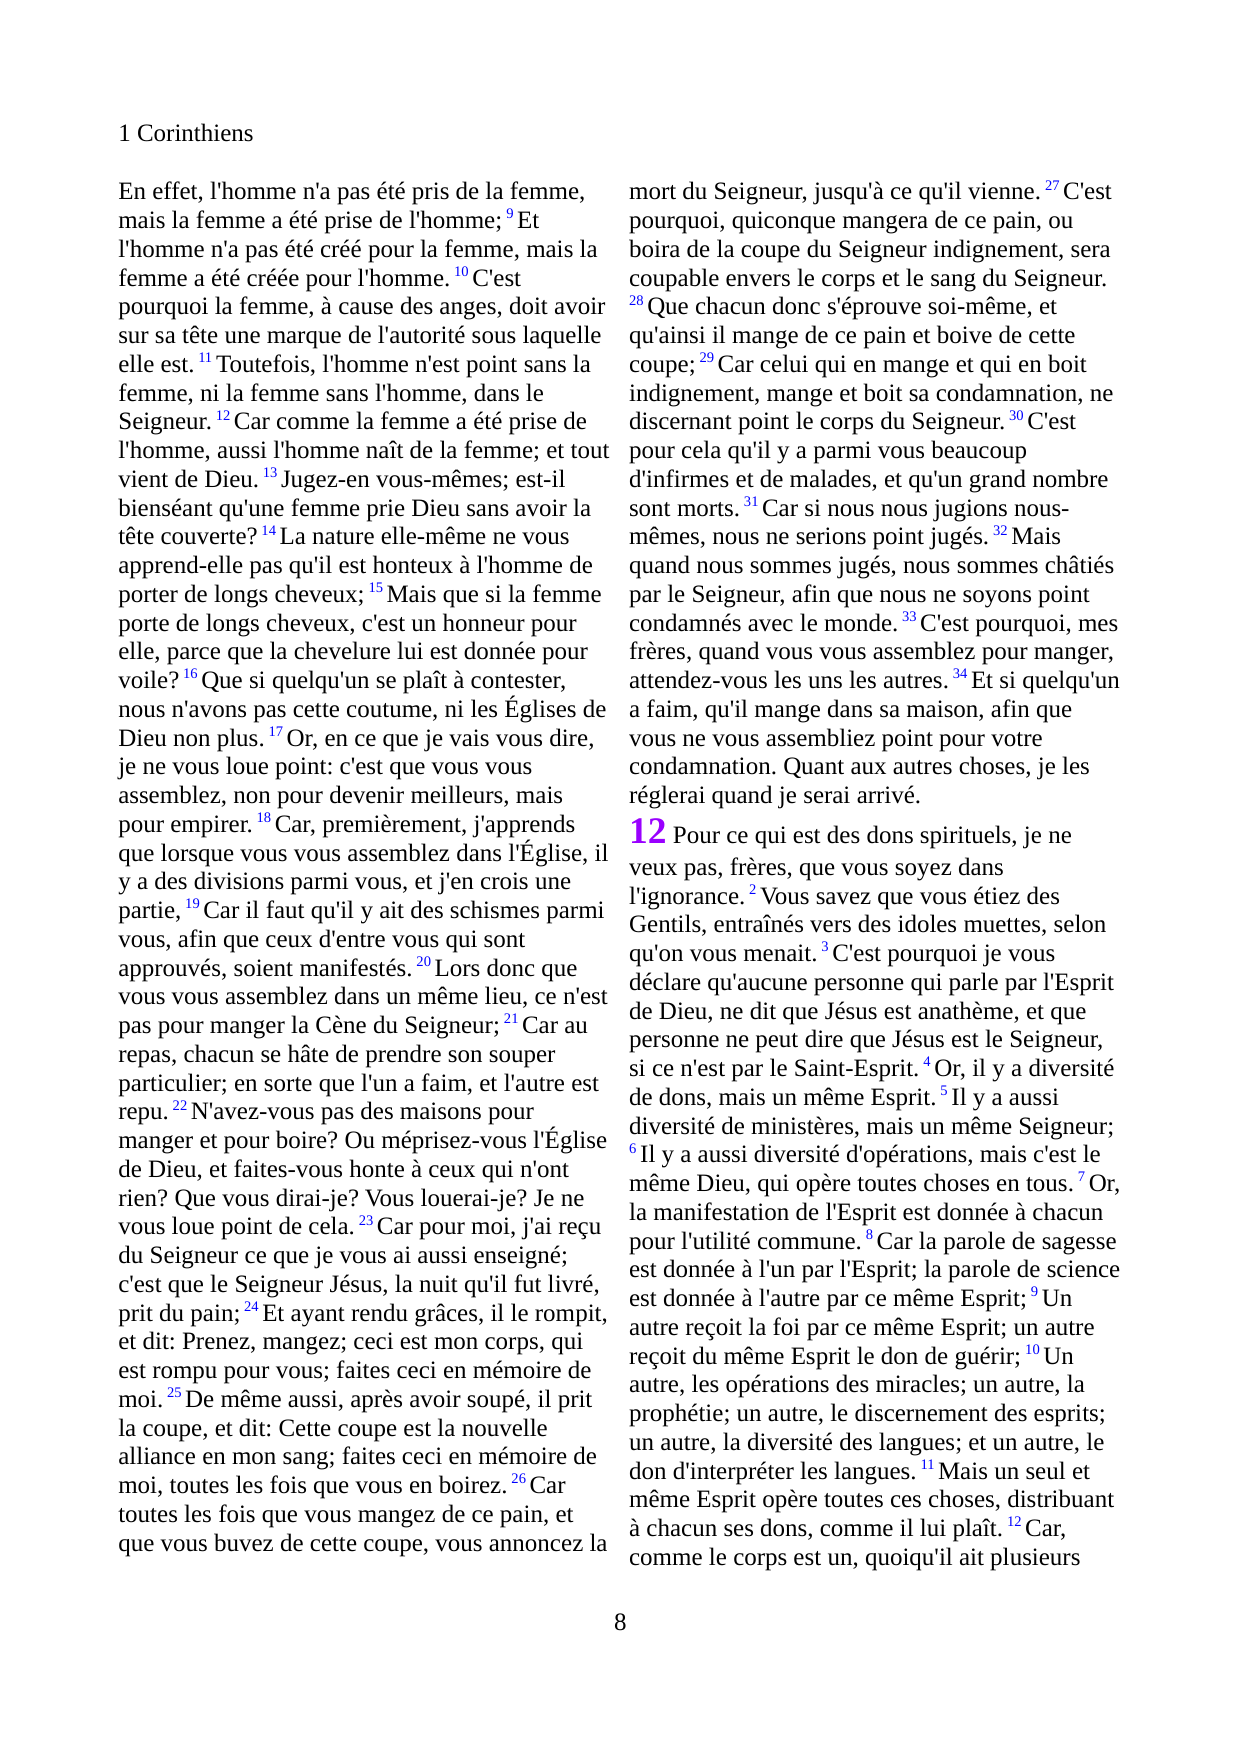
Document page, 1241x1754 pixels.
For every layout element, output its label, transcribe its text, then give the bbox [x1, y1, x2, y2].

text mort du Seigneur, jusqu'à ce qu'il vienne. 27 C'est pourquoi, quiconque mangera de ce pain, ou boira de la coupe du Seigneur indignement, sera coupable envers le corps et le sang du Seigneur. 28 Que chacun donc s'éprouve soi-même, et qu'ainsi il mange de ce pain et boive de cette coupe; 29 Car celui qui en mange et qui en boit indignement, mange et boit sa condamnation, ne discernant point le corps du Seigneur. 30 C'est pour cela qu'il y a parmi vous beaucoup d'infirmes et de malades, et qu'un grand nombre sont morts. 31 Car si nous nous jugions nous-mêmes, nous ne serions point jugés. 32 Mais quand nous sommes jugés, nous sommes châtiés par le Seigneur, afin que nous ne soyons point condamnés avec le monde. 33 C'est pourquoi, mes frères, quand vous vous assemblez pour manger, attendez-vous les uns les autres. 34 Et si quelqu'un a faim, qu'il mange dans sa maison, afin que vous ne vous assembliez point pour votre condamnation. Quant aux autres choses, je les réglerai quand je serai arrivé. [629, 176, 1122, 809]
text En effet, l'homme n'a pas été pris de la femme, mais la femme a été prise de l'homme; 9 Et l'homme n'a pas été créé pour la femme, mais la femme a été créée pour l'homme. 10 C'est pourquoi la femme, à cause des anges, doit avoir sur sa tête une marque de l'autorité sous laquelle elle est. 11 Toutefois, l'homme n'est point sans la femme, ni la femme sans l'homme, dans le Seigneur. 12 Car comme la femme a été prise de l'homme, aussi l'homme naît de la femme; et tout vient de Dieu. 13 Jugez-en vous-mêmes; est-il bienséant qu'une femme prie Dieu sans avoir la tête couverte? 14 La nature elle-même ne vous apprend-elle pas qu'il est honteux à l'homme de porter de longs cheveux; 15 Mais que si la femme porte de longs cheveux, c'est un honneur pour elle, parce que la chevelure lui est donnée pour voile? 16 Que si quelqu'un se plaît à contester, nous n'avons pas cette coutume, ni les Églises de Dieu non plus. 17 Or, en ce que je vais vous dire, je ne vous loue point: c'est que vous vous assemblez, non pour devenir meilleurs, mais pour empirer. 18 Car, premièrement, j'apprends que lorsque vous vous assemblez dans l'Église, il y a des divisions parmi vous, et j'en crois une partie, 19 Car il faut qu'il y ait des schismes parmi vous, afin que ceux d'entre vous qui sont approuvés, soient manifestés. 20 Lors donc que vous vous assemblez dans un même lieu, ce n'est pas pour manger la Cène du Seigneur; 21 Car au repas, chacun se hâte de prendre son souper particulier; en sorte que l'un a faim, et l'autre est repu. 22 N'avez-vous pas des maisons pour manger et pour boire? Ou méprisez-vous l'Église de Dieu, et faites-vous honte à ceux qui n'ont rien? Que vous dirai-je? Vous louerai-je? Je ne vous loue point de cela. 23 Car pour moi, j'ai reçu du Seigneur ce que je vous ai aussi enseigné; c'est que le Seigneur Jésus, la nuit qu'il fut livré, prit du pain; 24 Et ayant rendu grâces, il le rompit, et dit: Prenez, mangez; ceci est mon corps, qui est rompu pour vous; faites ceci en mémoire de moi. 25 De même aussi, après avoir soupé, il prit la coupe, et dit: Cette coupe est la nouvelle alliance en mon sang; faites ceci en mémoire de moi, toutes les fois que vous en boirez. 26 Car toutes les fois que vous mangez de ce pain, et que vous buvez de cette coupe, vous annoncez la [118, 176, 611, 1556]
text 12 Pour ce qui est des dons spirituels, je ne veux pas, frères, que vous soyez dans l'ignorance. 2 Vous savez que vous étiez des Gentils, entraînés vers des idoles muettes, selon qu'on vous menait. 3 C'est pourquoi je vous déclare qu'aucune personne qui parle par l'Esprit de Dieu, ne dit que Jésus est anathème, et que personne ne peut dire que Jésus est le Seigneur, si ce n'est par le Saint-Esprit. 4 Or, il y a diversité de dons, mais un même Esprit. 5 Il y a aussi diversité de ministères, mais un même Seigneur; 6 Il y a aussi diversité d'opérations, mais c'est le même Dieu, qui opère toutes choses en tous. 7 Or, la manifestation de l'Esprit est donnée à chacun pour l'utilité commune. 8 Car la parole de sagesse est donnée à l'un par l'Esprit; la parole de science est donnée à l'autre par ce même Esprit; 9 Un autre reçoit la foi par ce même Esprit; un autre reçoit du même Esprit le don de guérir; 10 Un autre, les opérations des miracles; un autre, la prophétie; un autre, le discernement des esprits; un autre, la diversité des langues; et un autre, le don d'interpréter les langues. 11 Mais un seul et même Esprit opère toutes ces choses, distribuant à chacun ses dons, comme il lui plaît. 12 Car, comme le corps est un, quoiqu'il ait plusieurs [629, 809, 1122, 1571]
